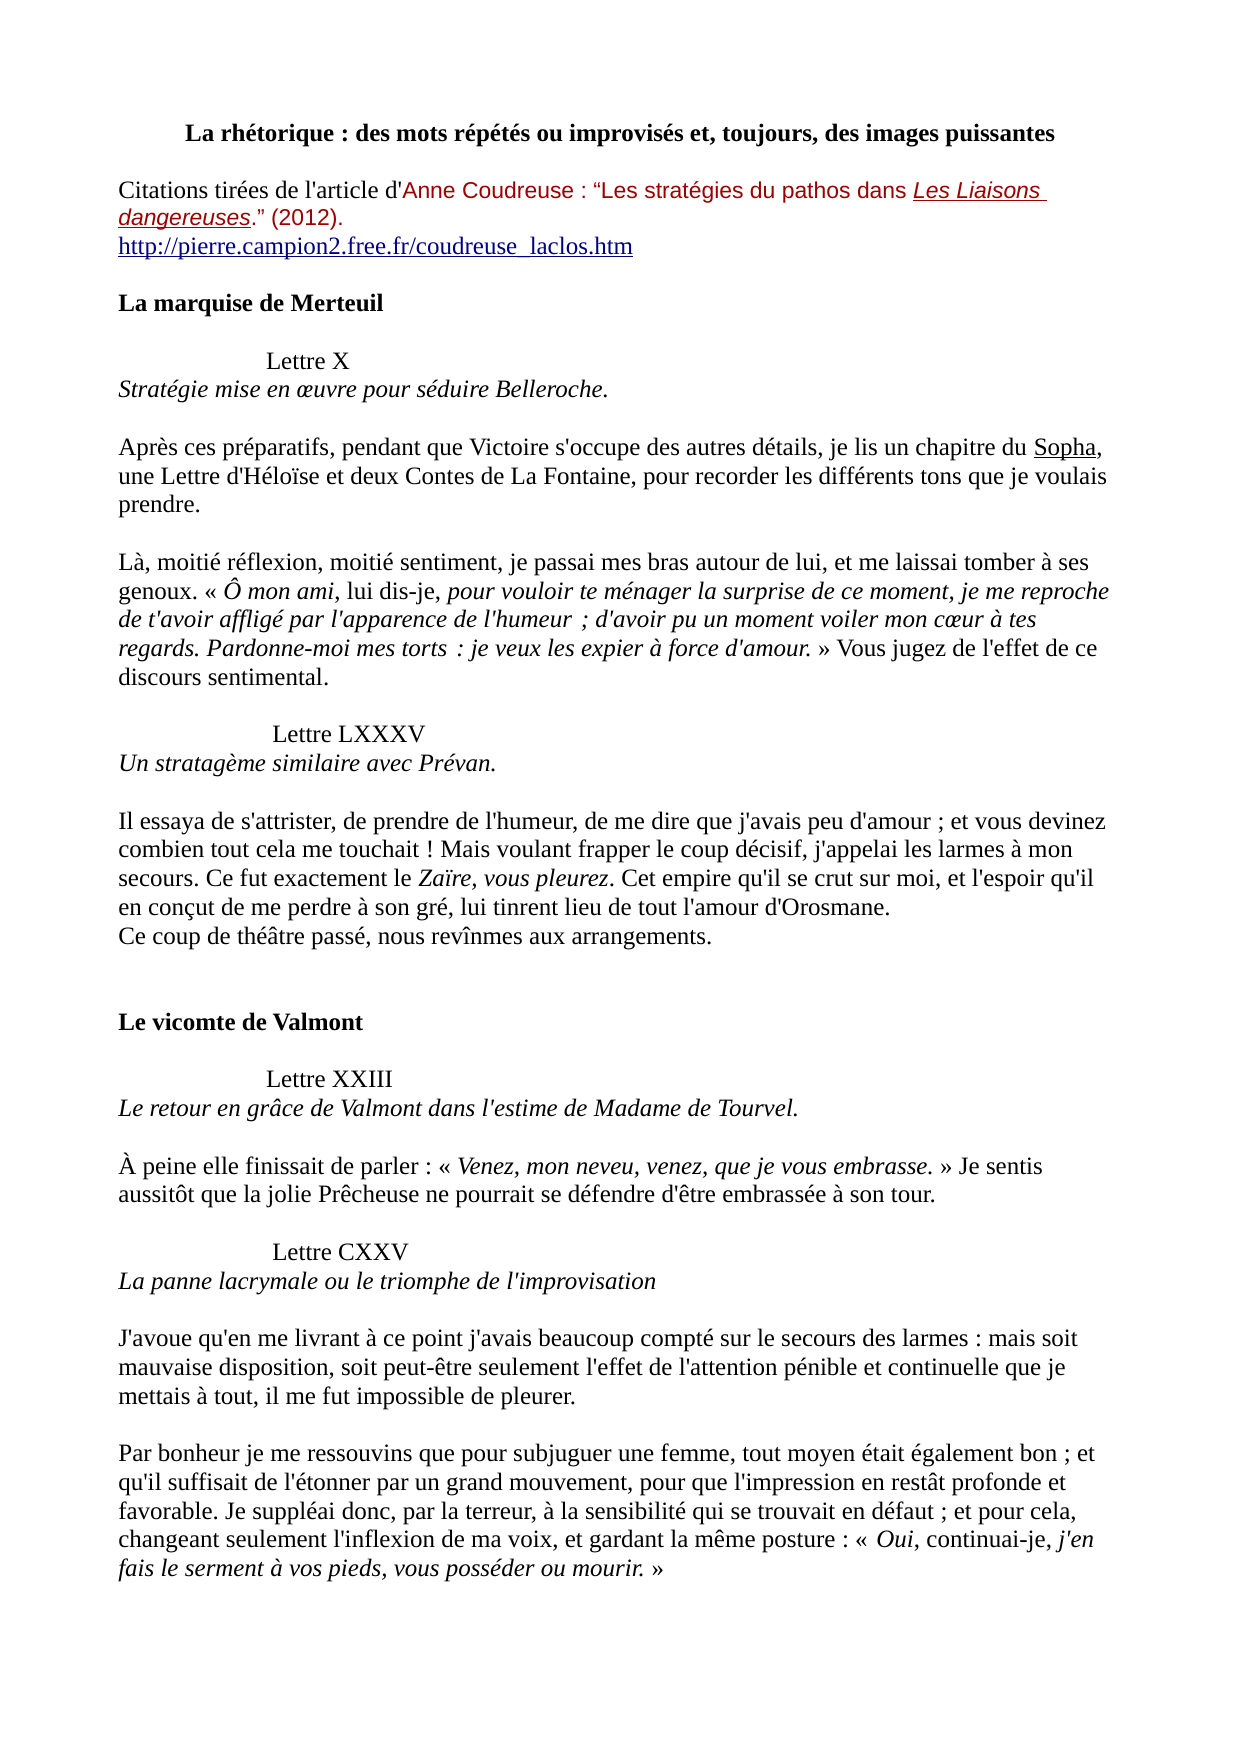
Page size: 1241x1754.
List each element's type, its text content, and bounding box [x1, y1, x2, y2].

text Stratégie mise en œuvre pour séduire Belleroche. [118, 374, 1122, 403]
text Par bonheur je me ressouvins que pour subjuguer une femme, tout moyen était également bon ; et qu'il suffisait de l'étonner par un grand mouvement, pour que l'impression en restât profonde et favorable. Je suppléai donc, par la terreur, à la sensibilité qui se trouvait en défaut ; et pour cela, changeant seulement l'inflexion de ma voix, et gardant la même posture : « Oui, continuai-je, j'en fais le serment à vos pieds, vous posséder ou mourir. » [118, 1438, 1122, 1582]
text À peine elle finissait de parler : « Venez, mon neveu, venez, que je vous embrasse. » Je sentis aussitôt que la jolie Prêcheuse ne pourrait se défendre d'être embrassée à son tour. [118, 1151, 1122, 1208]
text Lettre CXXV [118, 1237, 1122, 1266]
text Ce coup de théâtre passé, nous revînmes aux arrangements. [118, 921, 1122, 949]
text Le vicomte de Valmont [118, 1007, 1122, 1036]
text Lettre LXXXV [118, 719, 1122, 748]
text Après ces préparatifs, pendant que Victoire s'occupe des autres détails, je lis un chapitre du Sopha, une Lettre d'Héloïse et deux Contes de La Fontaine, pour recorder les différents tons que je voulais prendre. [118, 432, 1122, 518]
text Il essaya de s'attrister, de prendre de l'humeur, de me dire que j'avais peu d'amour ; et vous devinez combien tout cela me touchait ! Mais voulant frapper le coup décisif, j'appelai les larmes à mon secours. Ce fut exactement le Zaïre, vous pleurez. Cet empire qu'il se crut sur moi, et l'espoir qu'il en conçut de me perdre à son gré, lui tinrent lieu de tout l'amour d'Orosmane. [118, 806, 1122, 921]
text Citations tirées de l'article d'Anne Coudreuse : “Les stratégies du pathos dans Les Liaisons dangereuses.” (2012). [118, 176, 1122, 231]
text La rhétorique : des mots répétés ou improvisés et, toujours, des images puissantes [118, 118, 1122, 147]
text Un stratagème similaire avec Prévan. [118, 748, 1122, 777]
text Lettre XXIII [118, 1064, 1122, 1093]
text J'avoue qu'en me livrant à ce point j'avais beaucoup compté sur le secours des larmes : mais soit mauvaise disposition, soit peut-être seulement l'effet de l'attention pénible et continuelle que je mettais à tout, il me fut impossible de pleurer. [118, 1323, 1122, 1409]
text Là, moitié réflexion, moitié sentiment, je passai mes bras autour de lui, et me laissai tomber à ses genoux. « Ô mon ami, lui dis-je, pour vouloir te ménager la surprise de ce moment, je me reproche de t'avoir affligé par l'apparence de l'humeur ; d'avoir pu un moment voiler mon cœur à tes regards. Pardonne-moi mes torts : je veux les expier à force d'amour. » Vous jugez de l'effet de ce discours sentimental. [118, 547, 1122, 691]
text La marquise de Merteuil [118, 288, 1122, 317]
text Lettre X [118, 346, 1122, 374]
text Le retour en grâce de Valmont dans l'estime de Madame de Tourvel. [118, 1093, 1122, 1122]
text http://pierre.campion2.free.fr/coudreuse_laclos.htm [118, 231, 1122, 259]
text La panne lacrymale ou le triomphe de l'improvisation [118, 1266, 1122, 1294]
